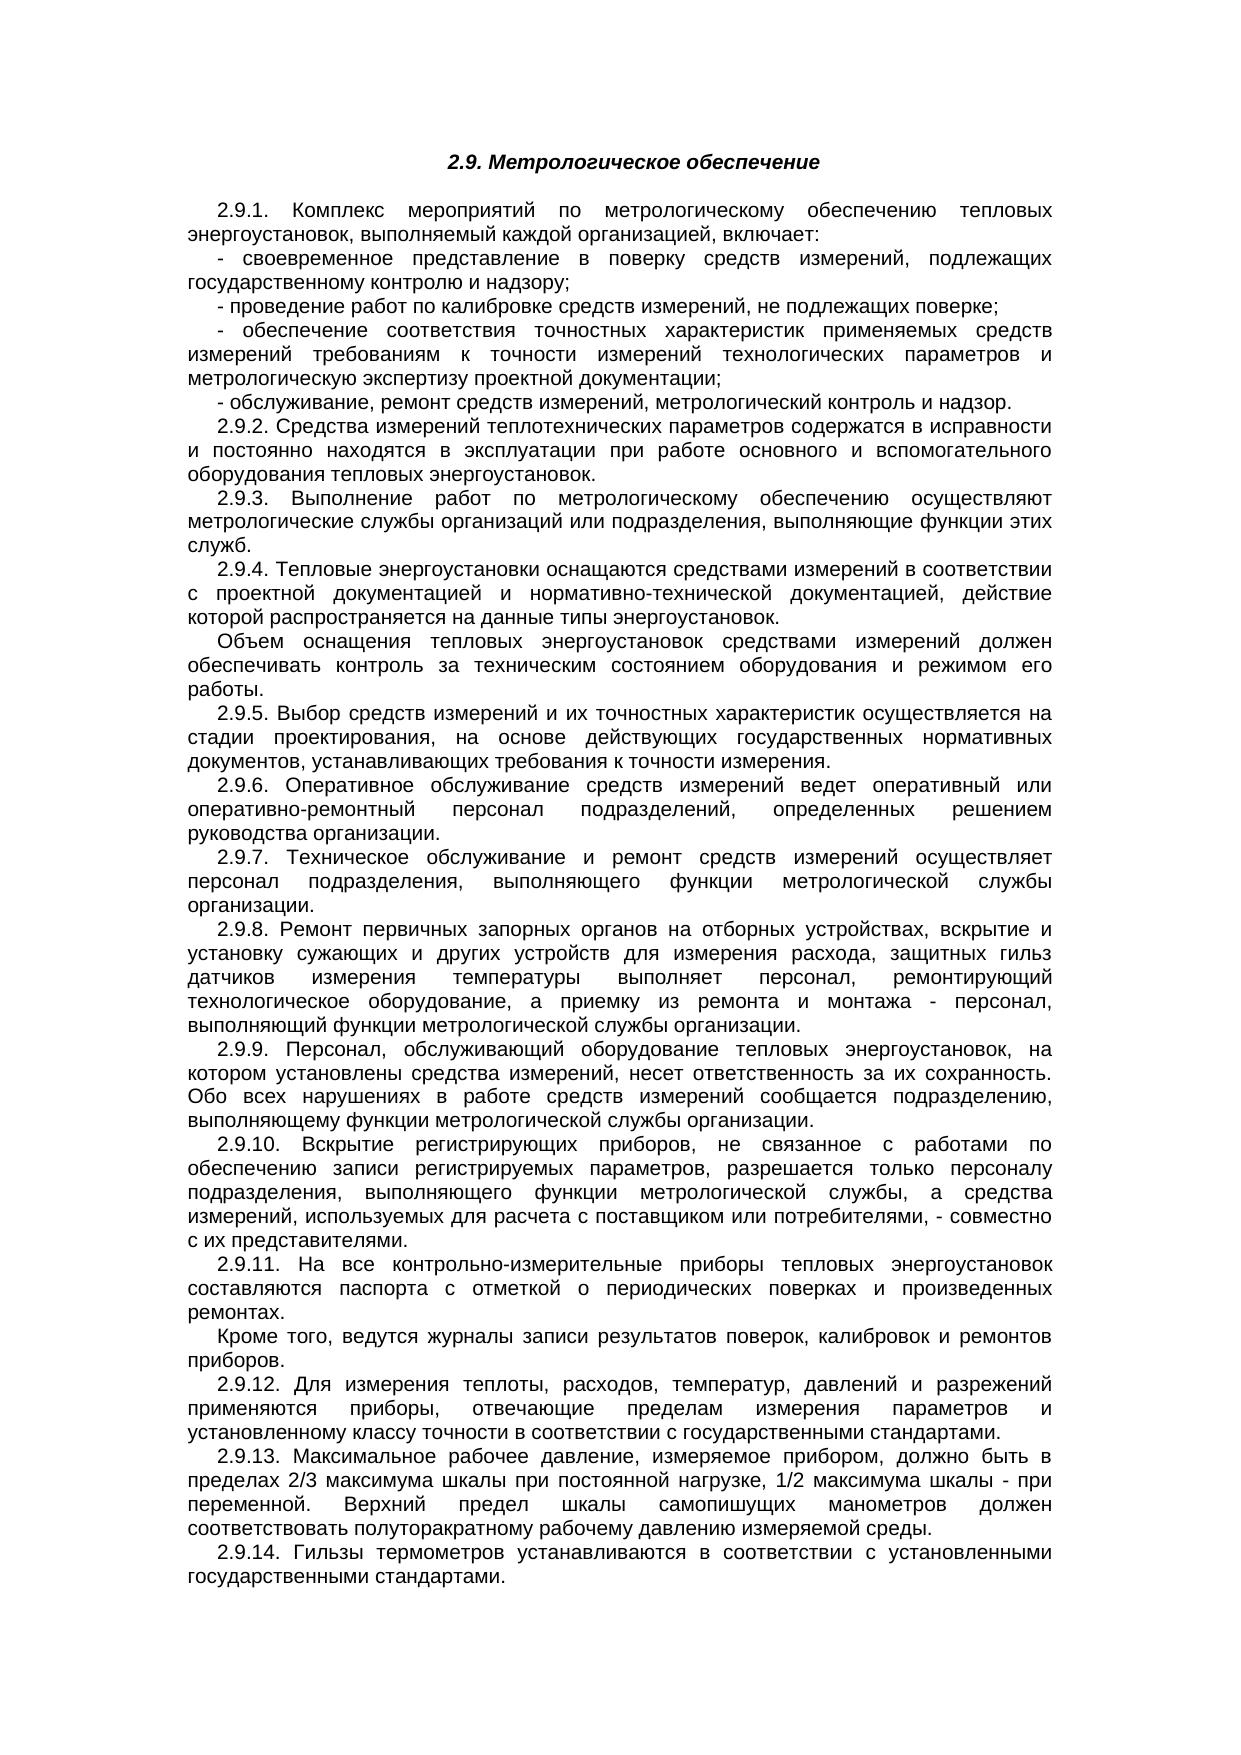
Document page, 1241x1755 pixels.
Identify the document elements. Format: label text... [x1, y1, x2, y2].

text - проведение работ по калибровке средств измерений, не подлежащих поверке; [187, 294, 1053, 318]
text 2.9.1. Комплекс мероприятий по метрологическому обеспечению тепловых энергоустановок, выполняемый каждой организацией, включает: [187, 198, 1053, 246]
text 2.9.4. Тепловые энергоустановки оснащаются средствами измерений в соответствии с проектной документацией и нормативно-технической документацией, действие которой распространяется на данные типы энергоустановок. [187, 557, 1053, 629]
text 2.9.13. Максимальное рабочее давление, измеряемое прибором, должно быть в пределах 2/3 максимума шкалы при постоянной нагрузке, 1/2 максимума шкалы - при переменной. Верхний предел шкалы самопишущих манометров должен соответствовать полуторакратному рабочему давлению измеряемой среды. [187, 1444, 1053, 1539]
text 2.9.7. Техническое обслуживание и ремонт средств измерений осуществляет персонал подразделения, выполняющего функции метрологической службы организации. [187, 845, 1053, 917]
text 2.9.2. Средства измерений теплотехнических параметров содержатся в исправности и постоянно находятся в эксплуатации при работе основного и вспомогательного оборудования тепловых энергоустановок. [187, 413, 1053, 485]
text 2.9.5. Выбор средств измерений и их точностных характеристик осуществляется на стадии проектирования, на основе действующих государственных нормативных документов, устанавливающих требования к точности измерения. [187, 701, 1053, 773]
text - обеспечение соответствия точностных характеристик применяемых средств измерений требованиям к точности измерений технологических параметров и метрологическую экспертизу проектной документации; [187, 318, 1053, 389]
text - обслуживание, ремонт средств измерений, метрологический контроль и надзор. [187, 389, 1053, 413]
text 2.9.10. Вскрытие регистрирующих приборов, не связанное с работами по обеспечению записи регистрируемых параметров, разрешается только персоналу подразделения, выполняющего функции метрологической службы, а средства измерений, используемых для расчета с поставщиком или потребителями, - совместно с их представителями. [187, 1132, 1053, 1252]
text 2.9.11. На все контрольно-измерительные приборы тепловых энергоустановок составляются паспорта с отметкой о периодических поверках и произведенных ремонтах. [187, 1252, 1053, 1324]
text 2.9.9. Персонал, обслуживающий оборудование тепловых энергоустановок, на котором установлены средства измерений, несет ответственность за их сохранность. Обо всех нарушениях в работе средств измерений сообщается подразделению, выполняющему функции метрологической службы организации. [187, 1036, 1053, 1132]
text Объем оснащения тепловых энергоустановок средствами измерений должен обеспечивать контроль за техническим состоянием оборудования и режимом его работы. [187, 629, 1053, 701]
text Кроме того, ведутся журналы записи результатов поверок, калибровок и ремонтов приборов. [187, 1324, 1053, 1372]
text 2.9.12. Для измерения теплоты, расходов, температур, давлений и разрежений применяются приборы, отвечающие пределам измерения параметров и установленному классу точности в соответствии с государственными стандартами. [187, 1372, 1053, 1444]
text - своевременное представление в поверку средств измерений, подлежащих государственному контролю и надзору; [187, 246, 1053, 294]
text 2.9.8. Ремонт первичных запорных органов на отборных устройствах, вскрытие и установку сужающих и других устройств для измерения расхода, защитных гильз датчиков измерения температуры выполняет персонал, ремонтирующий технологическое оборудование, а приемку из ремонта и монтажа - персонал, выполняющий функции метрологической службы организации. [187, 917, 1053, 1036]
text 2.9. Метрологическое обеспечение [187, 150, 1053, 174]
text 2.9.6. Оперативное обслуживание средств измерений ведет оперативный или оперативно-ремонтный персонал подразделений, определенных решением руководства организации. [187, 773, 1053, 845]
text 2.9.3. Выполнение работ по метрологическому обеспечению осуществляют метрологические службы организаций или подразделения, выполняющие функции этих служб. [187, 485, 1053, 557]
text 2.9.14. Гильзы термометров устанавливаются в соответствии с установленными государственными стандартами. [187, 1539, 1053, 1587]
